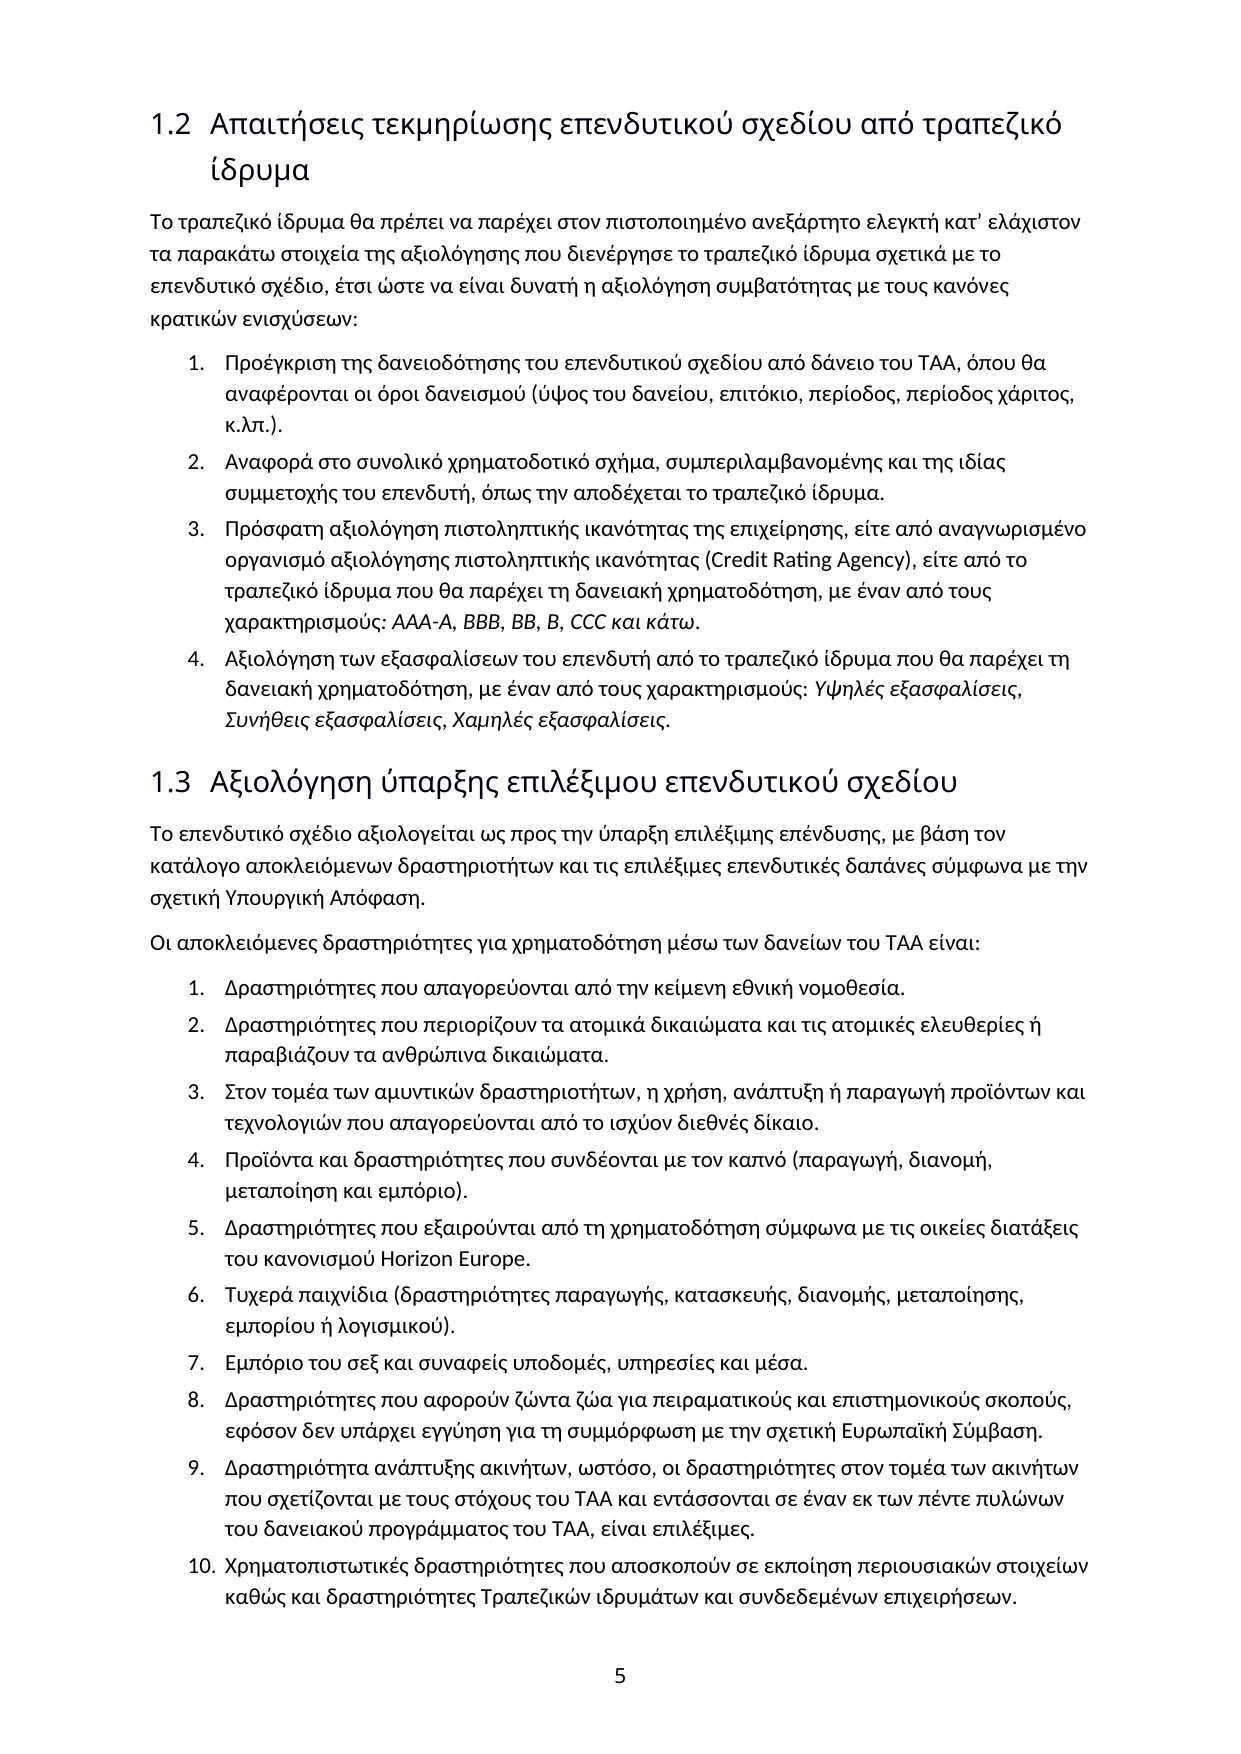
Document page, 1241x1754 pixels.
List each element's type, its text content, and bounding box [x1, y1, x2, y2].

list Τυχερά παιχνίδια (δραστηριότητες παραγωγής, κατασκευής, διανομής, μεταποίησης, εμπορίου ή λογισμικού). [187, 1281, 1090, 1339]
list Δραστηριότητες που περιορίζουν τα ατομικά δικαιώματα και τις ατομικές ελευθερίες ή παραβιάζουν τα ανθρώπινα δικαιώματα. [187, 1010, 1090, 1068]
list Αξιολόγηση των εξασφαλίσεων του επενδυτή από το τραπεζικό ίδρυμα που θα παρέχει τη δανειακή χρηματοδότηση, με έναν από τους χαρακτηρισμούς: Υψηλές εξασφαλίσεις, Συνήθεις εξασφαλίσεις, Χαμηλές εξασφαλίσεις. [187, 644, 1090, 733]
list Προέγκριση της δανειοδότησης του επενδυτικού σχεδίου από δάνειο του ΤΑΑ, όπου θα αναφέρονται οι όροι δανεισμού (ύψος του δανείου, επιτόκιο, περίοδος, περίοδος χάριτος, κ.λπ.). [187, 348, 1090, 438]
list Αναφορά στο συνολικό χρηματοδοτικό σχήμα, συμπεριλαμβανομένης και της ιδίας συμμετοχής του επενδυτή, όπως την αποδέχεται το τραπεζικό ίδρυμα. [187, 447, 1090, 506]
list Δραστηριότητες που εξαιρούνται από τη χρηματοδότηση σύμφωνα με τις οικείες διατάξεις του κανονισμού Horizon Europe. [187, 1213, 1090, 1272]
text Το τραπεζικό ίδρυμα θα πρέπει να παρέχει στον πιστοποιημένο ανεξάρτητο ελεγκτή κατ’ ελάχιστον τα παρακάτω στοιχεία της αξιολόγησης που διενέργησε το τραπεζικό ίδρυμα σχετικά με το επενδυτικό σχέδιο, έτσι ώστε να είναι δυνατή η αξιολόγηση συμβατότητας με τους κανόνες κρατικών ενισχύσεων: [150, 207, 1090, 332]
list Εμπόριο του σεξ και συναφείς υποδομές, υπηρεσίες και μέσα. [187, 1348, 1090, 1376]
list Χρηματοπιστωτικές δραστηριότητες που αποσκοπούν σε εκποίηση περιουσιακών στοιχείων καθώς και δραστηριότητες Τραπεζικών ιδρυμάτων και συνδεδεμένων επιχειρήσεων. [187, 1551, 1090, 1610]
list Δραστηριότητες που αφορούν ζώντα ζώα για πειραματικούς και επιστημονικούς σκοπούς, εφόσον δεν υπάρχει εγγύηση για τη συμμόρφωση με την σχετική Ευρωπαϊκή Σύμβαση. [187, 1385, 1090, 1444]
list Δραστηριότητα ανάπτυξης ακινήτων, ωστόσο, οι δραστηριότητες στον τομέα των ακινήτων που σχετίζονται με τους στόχους του ΤΑΑ και εντάσσονται σε έναν εκ των πέντε πυλώνων του δανειακού προγράμματος του ΤΑΑ, είναι επιλέξιμες. [187, 1453, 1090, 1542]
text Οι αποκλειόμενες δραστηριότητες για χρηματοδότηση μέσω των δανείων του ΤΑΑ είναι: [150, 928, 1090, 956]
subtitle Αξιολόγηση ύπαρξης επιλέξιμου επενδυτικού σχεδίου [150, 761, 1090, 801]
list Προϊόντα και δραστηριότητες που συνδέονται με τον καπνό (παραγωγή, διανομή, μεταποίηση και εμπόριο). [187, 1145, 1090, 1204]
text Το επενδυτικό σχέδιο αξιολογείται ως προς την ύπαρξη επιλέξιμης επένδυσης, με βάση τον κατάλογο αποκλειόμενων δραστηριοτήτων και τις επιλέξιμες επενδυτικές δαπάνες σύμφωνα με την σχετική Υπουργική Απόφαση. [150, 819, 1090, 911]
subtitle Απαιτήσεις τεκμηρίωσης επενδυτικού σχεδίου από τραπεζικό ίδρυμα [150, 103, 1090, 189]
list Πρόσφατη αξιολόγηση πιστοληπτικής ικανότητας της επιχείρησης, είτε από αναγνωρισμένο οργανισμό αξιολόγησης πιστοληπτικής ικανότητας (Credit Rating Agency), είτε από το τραπεζικό ίδρυμα που θα παρέχει τη δανειακή χρηματοδότηση, με έναν από τους χαρακτηρισμούς: AAA-A, BBB, BB, B, CCC και κάτω. [187, 514, 1090, 635]
list Στον τομέα των αμυντικών δραστηριοτήτων, η χρήση, ανάπτυξη ή παραγωγή προϊόντων και τεχνολογιών που απαγορεύονται από το ισχύον διεθνές δίκαιο. [187, 1077, 1090, 1136]
list Δραστηριότητες που απαγορεύονται από την κείμενη εθνική νομοθεσία. [187, 973, 1090, 1001]
